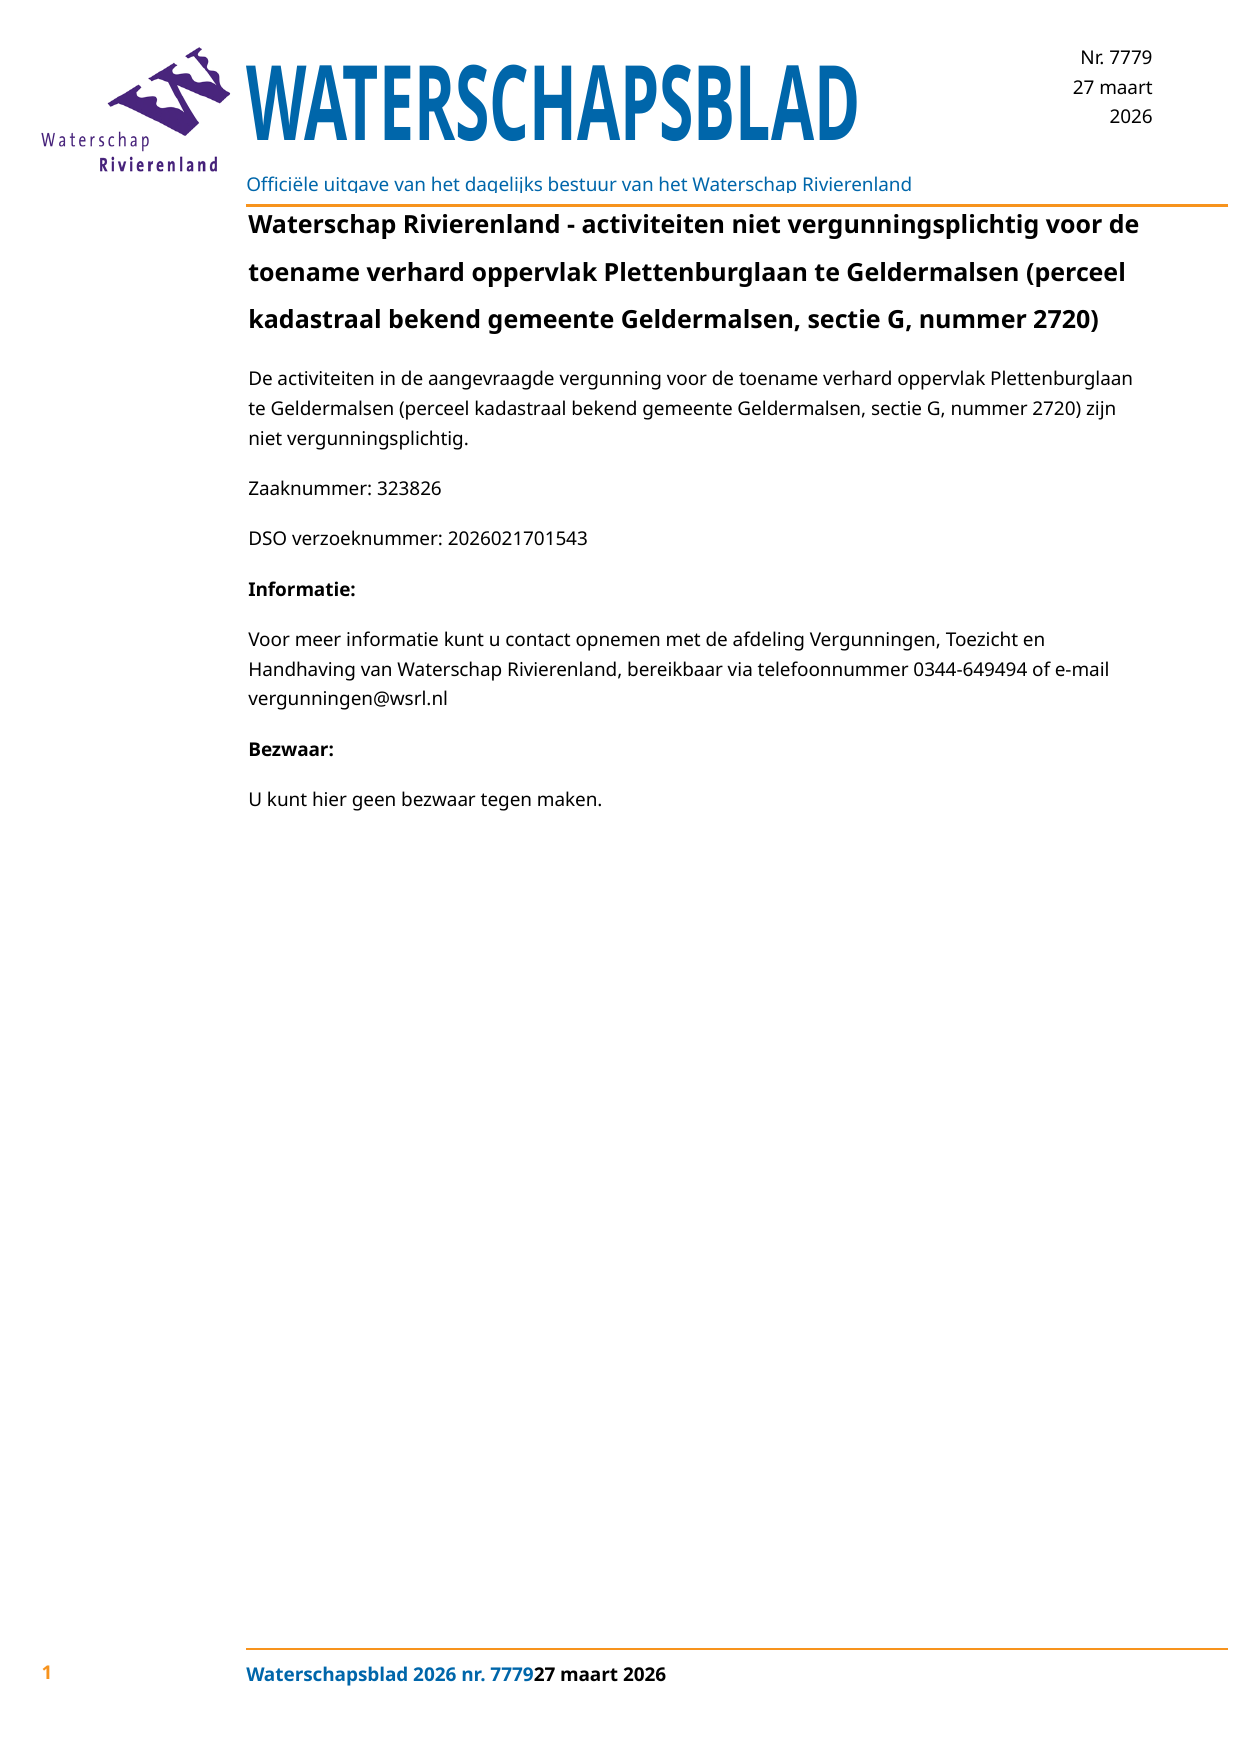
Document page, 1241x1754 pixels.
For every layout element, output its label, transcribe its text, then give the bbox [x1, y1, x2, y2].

picture [41, 47, 231, 172]
text Zaaknummer: 323826 [248, 475, 1152, 501]
text Bezwaar: [248, 736, 1152, 762]
text De activiteiten in de aangevraagde vergunning voor de toename verhard oppervlak Plettenburglaan te Geldermalsen (perceel kadastraal bekend gemeente Geldermalsen, sectie G, nummer 2720) zijn niet vergunningsplichtig. [248, 366, 1152, 450]
text Voor meer informatie kunt u contact opnemen met de afdeling Vergunningen, Toezicht en Handhaving van Waterschap Rivierenland, bereikbaar via telefoonnummer 0344-649494 of e-mail vergunningen@wsrl.nl [248, 626, 1152, 711]
text DSO verzoeknummer: 2026021701543 [248, 526, 1152, 551]
text Waterschap Rivierenland - activiteiten niet vergunningsplichtig voor de toename verhard oppervlak Plettenburglaan te Geldermalsen (perceel kadastraal bekend gemeente Geldermalsen, sectie G, nummer 2720) [248, 207, 1152, 336]
text Informatie: [248, 576, 1152, 602]
text U kunt hier geen bezwaar tegen maken. [248, 786, 1152, 812]
